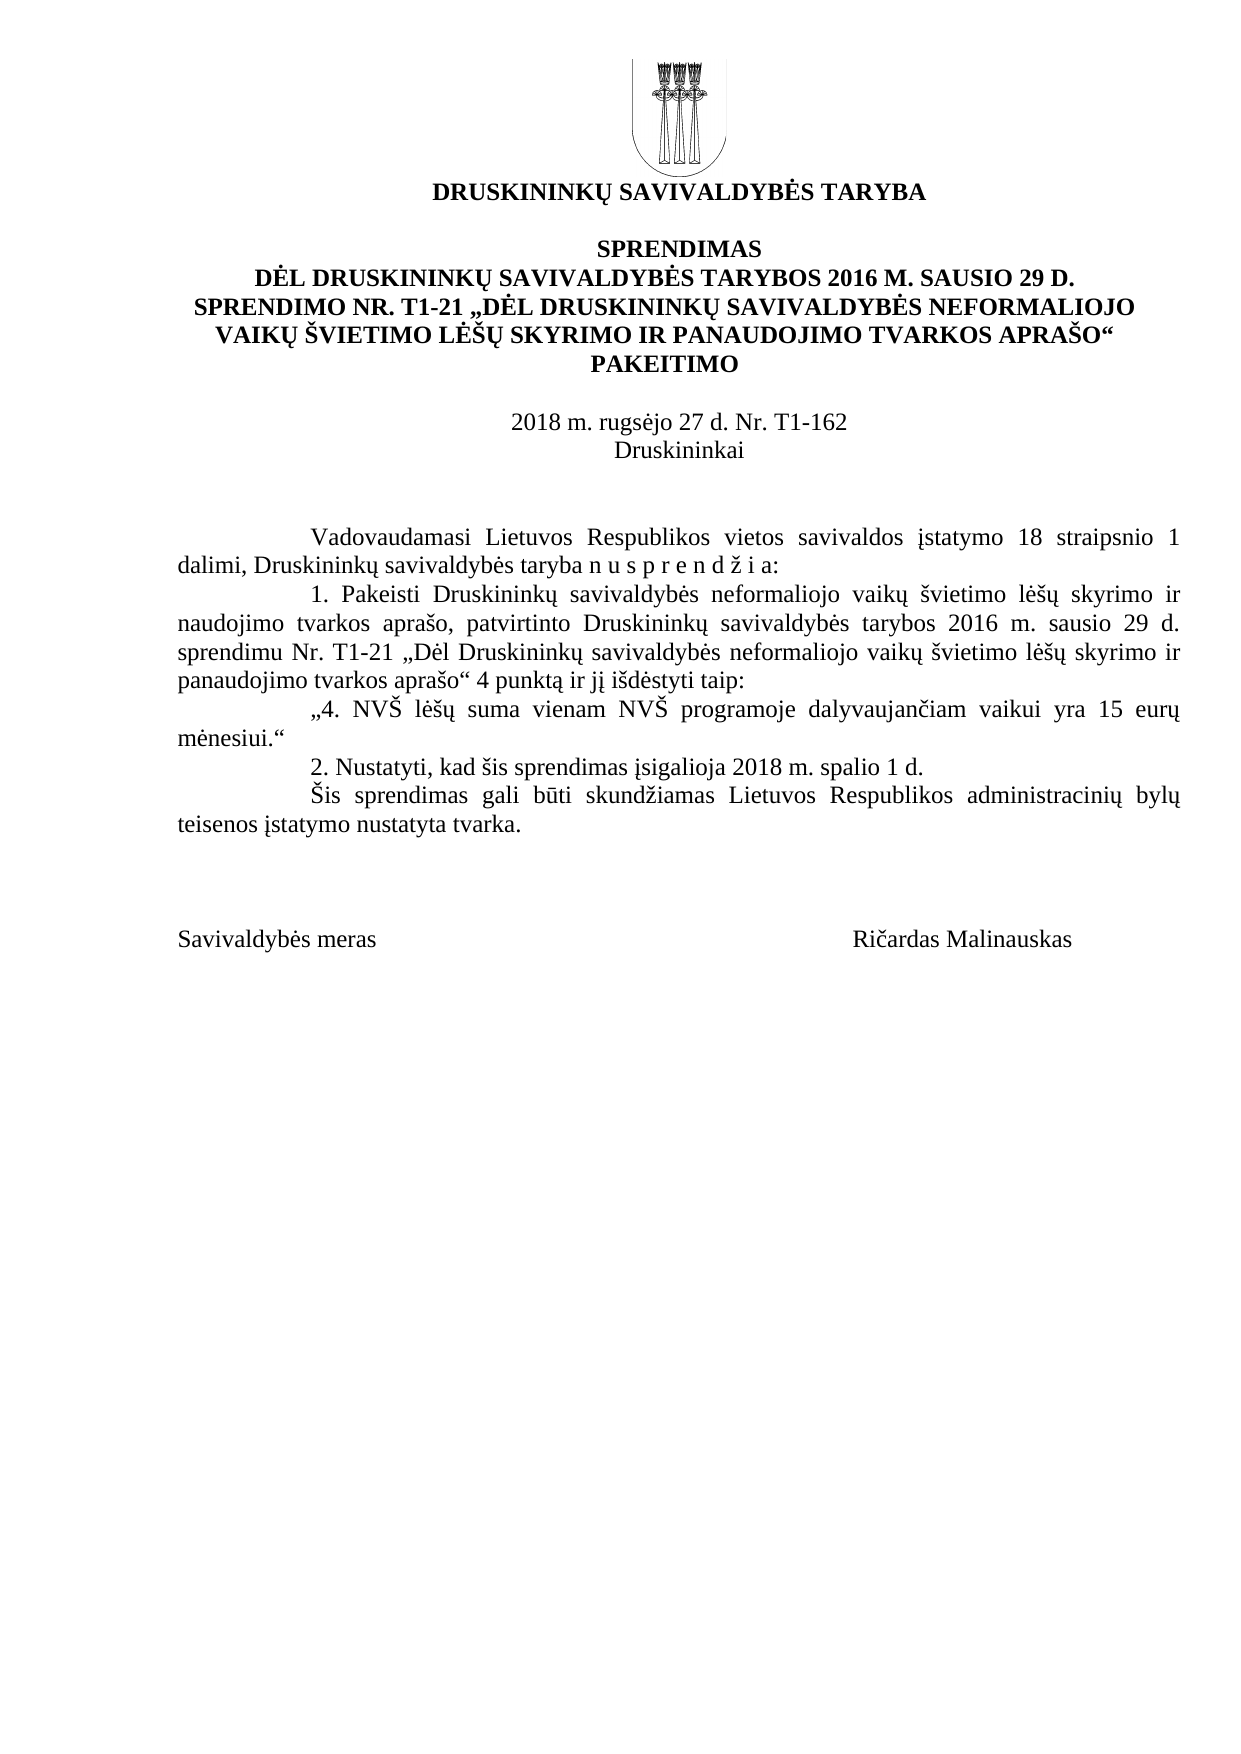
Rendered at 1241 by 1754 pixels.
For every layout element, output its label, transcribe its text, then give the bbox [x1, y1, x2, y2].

text „4. NVŠ lėšų suma vienam NVŠ programoje dalyvaujančiam vaikui yra 15 eurų mėnesiui.“ [177, 694, 1181, 752]
text Savivaldybės meras Ričardas Malinauskas [177, 924, 1181, 953]
text Šis sprendimas gali būti skundžiamas Lietuvos Respublikos administracinių bylų teisenos įstatymo nustatyta tvarka. [177, 781, 1181, 838]
text 2. Nustatyti, kad šis sprendimas įsigalioja 2018 m. spalio 1 d. [177, 752, 1181, 781]
text 2018 m. rugsėjo 27 d. Nr. T1-162 [177, 407, 1181, 436]
text Druskininkai [177, 436, 1181, 464]
text Vadovaudamasi Lietuvos Respublikos vietos savivaldos įstatymo 18 straipsnio 1 dalimi, Druskininkų savivaldybės taryba n u s p r e n d ž i a: [177, 522, 1181, 579]
text SPRENDIMAS [177, 234, 1181, 263]
text DRUSKININKŲ SAVIVALDYBĖS TARYBA [177, 177, 1181, 206]
text 1. Pakeisti Druskininkų savivaldybės neformaliojo vaikų švietimo lėšų skyrimo ir naudojimo tvarkos aprašo, patvirtinto Druskininkų savivaldybės tarybos 2016 m. sausio 29 d. sprendimu Nr. T1-21 „Dėl Druskininkų savivaldybės neformaliojo vaikų švietimo lėšų skyrimo ir panaudojimo tvarkos aprašo“ 4 punktą ir jį išdėstyti taip: [177, 579, 1181, 694]
text DĖL DRUSKININKŲ SAVIVALDYBĖS TARYBOS 2016 M. SAUSIO 29 D. SPRENDIMO NR. T1-21 „DĖL DRUSKININKŲ SAVIVALDYBĖS NEFORMALIOJO VAIKŲ ŠVIETIMO LĖŠŲ SKYRIMO IR PANAUDOJIMO TVARKOS APRAŠO“ PAKEITIMO [177, 263, 1152, 378]
